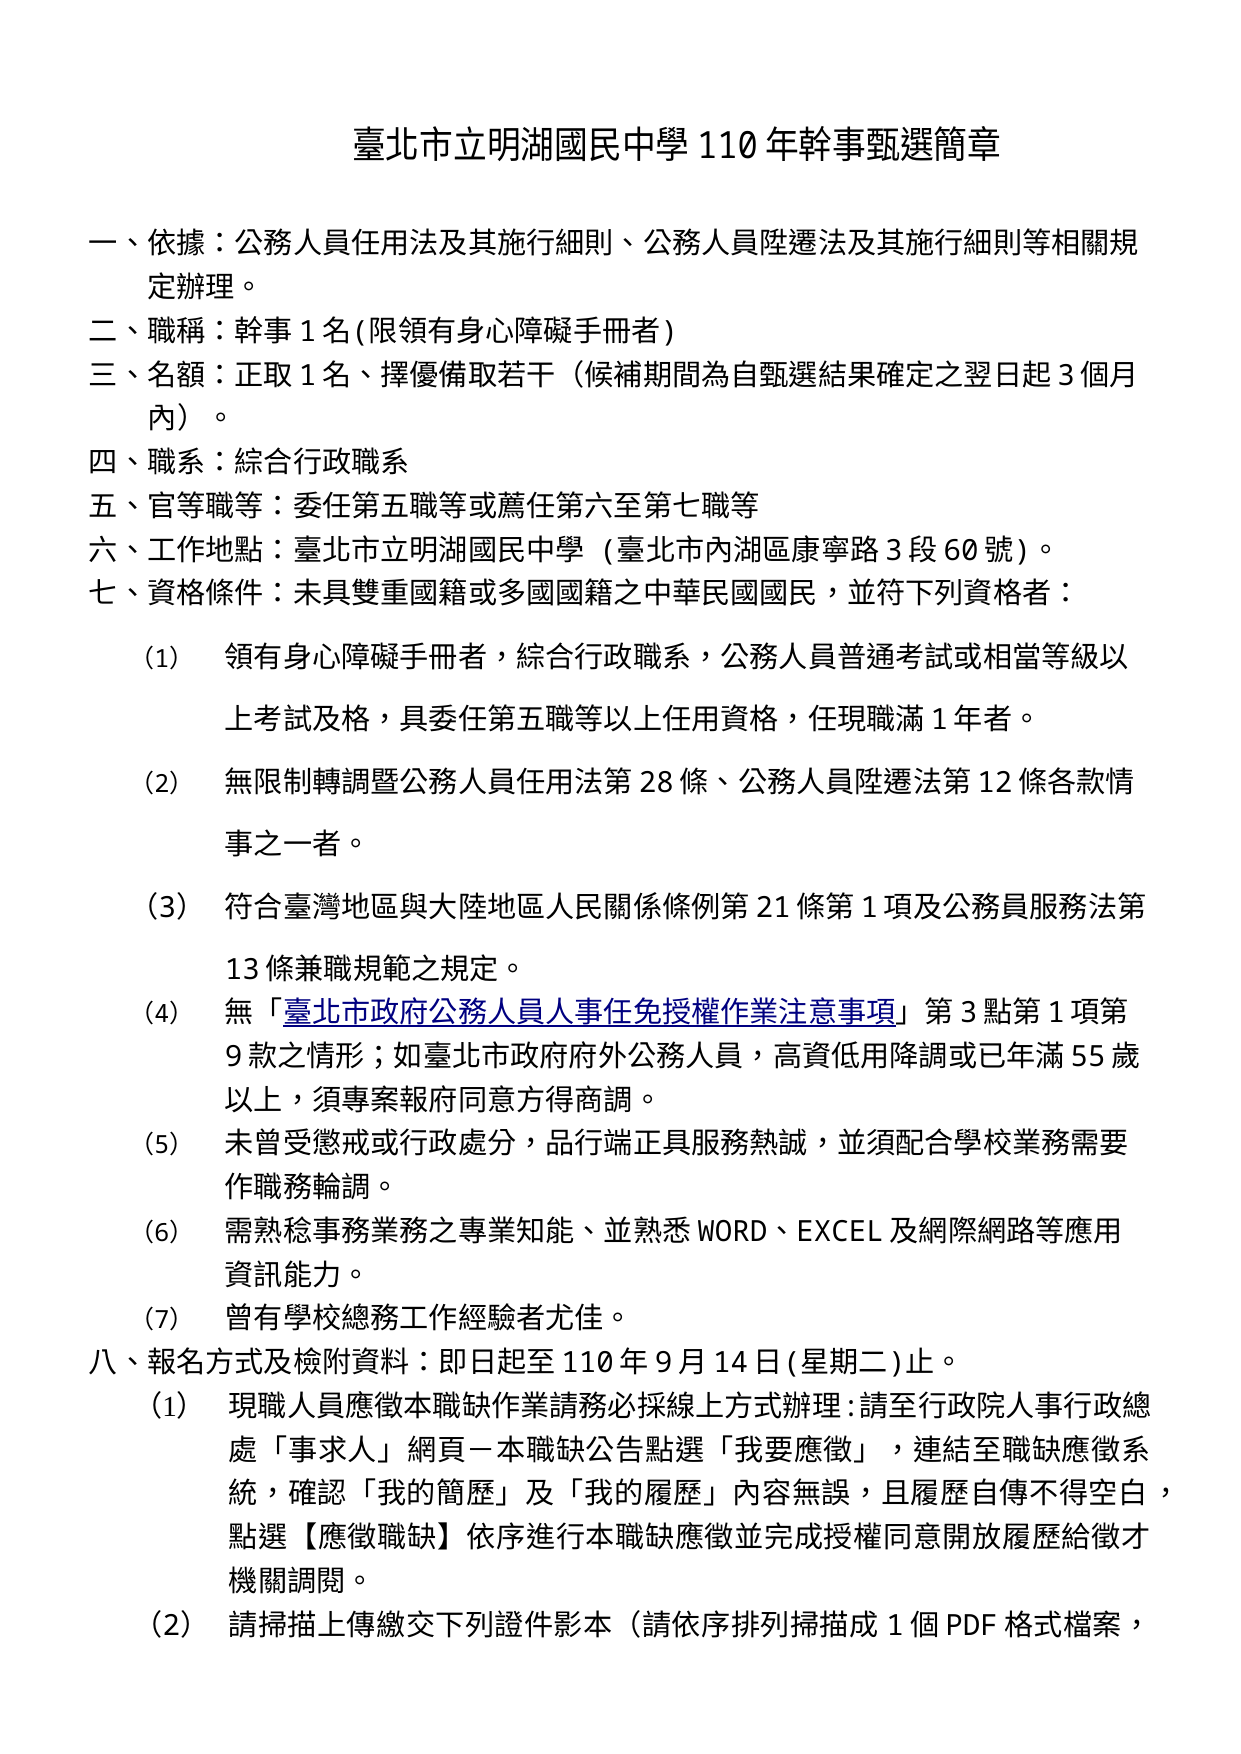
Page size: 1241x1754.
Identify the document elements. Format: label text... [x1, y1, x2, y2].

list 無「臺北市政府公務人員人事任免授權作業注意事項」第3點第1項第9款之情形；如臺北市政府府外公務人員，高資低用降調或已年滿55歲以上，須專案報府同意方得商調。 [129, 988, 1152, 1119]
text 八、報名方式及檢附資料：即日起至110年9月14日(星期二)止。 [89, 1338, 1152, 1381]
list 請掃描上傳繳交下列證件影本（請依序排列掃描成1個PDF格式檔案， [133, 1600, 1152, 1644]
text 五、官等職等：委任第五職等或薦任第六至第七職等 [89, 481, 1152, 525]
text 三、名額：正取1名、擇優備取若干（候補期間為自甄選結果確定之翌日起3個月內）。 [89, 350, 1152, 438]
text 七、資格條件：未具雙重國籍或多國國籍之中華民國國民，並符下列資格者： [89, 569, 1152, 613]
text 二、職稱：幹事1名(限領有身心障礙手冊者) [89, 306, 1152, 350]
list 未曾受懲戒或行政處分，品行端正具服務熱誠，並須配合學校業務需要作職務輪調。 [129, 1119, 1152, 1206]
text 六、工作地點：臺北市立明湖國民中學 (臺北市內湖區康寧路3段60號)。 [89, 525, 1152, 569]
text 四、職系：綜合行政職系 [89, 438, 1152, 481]
list 曾有學校總務工作經驗者尤佳。 [129, 1294, 1152, 1338]
list 需熟稔事務業務之專業知能、並熟悉WORD、EXCEL及網際網路等應用資訊能力。 [129, 1206, 1152, 1294]
list 領有身心障礙手冊者，綜合行政職系，公務人員普通考試或相當等級以上考試及格，具委任第五職等以上任用資格，任現職滿1年者。 [129, 613, 1152, 738]
text 臺北市立明湖國民中學110年幹事甄選簡章 [89, 114, 1152, 169]
list 無限制轉調暨公務人員任用法第28條、公務人員陞遷法第12條各款情事之一者。 [129, 738, 1152, 863]
list 現職人員應徵本職缺作業請務必採線上方式辦理:請至行政院人事行政總處「事求人」網頁－本職缺公告點選「我要應徵」，連結至職缺應徵系統，確認「我的簡歷」及「我的履歷」內容無誤，且履歷自傳不得空白，點選【應徵職缺】依序進行本職缺應徵並完成授權同意開放履歷給徵才機關調閱。 [133, 1381, 1152, 1600]
list 符合臺灣地區與大陸地區人民關係條例第21條第1項及公務員服務法第13條兼職規範之規定。 [129, 863, 1152, 988]
text 一、依據：公務人員任用法及其施行細則、公務人員陞遷法及其施行細則等相關規定辦理。 [89, 219, 1152, 306]
